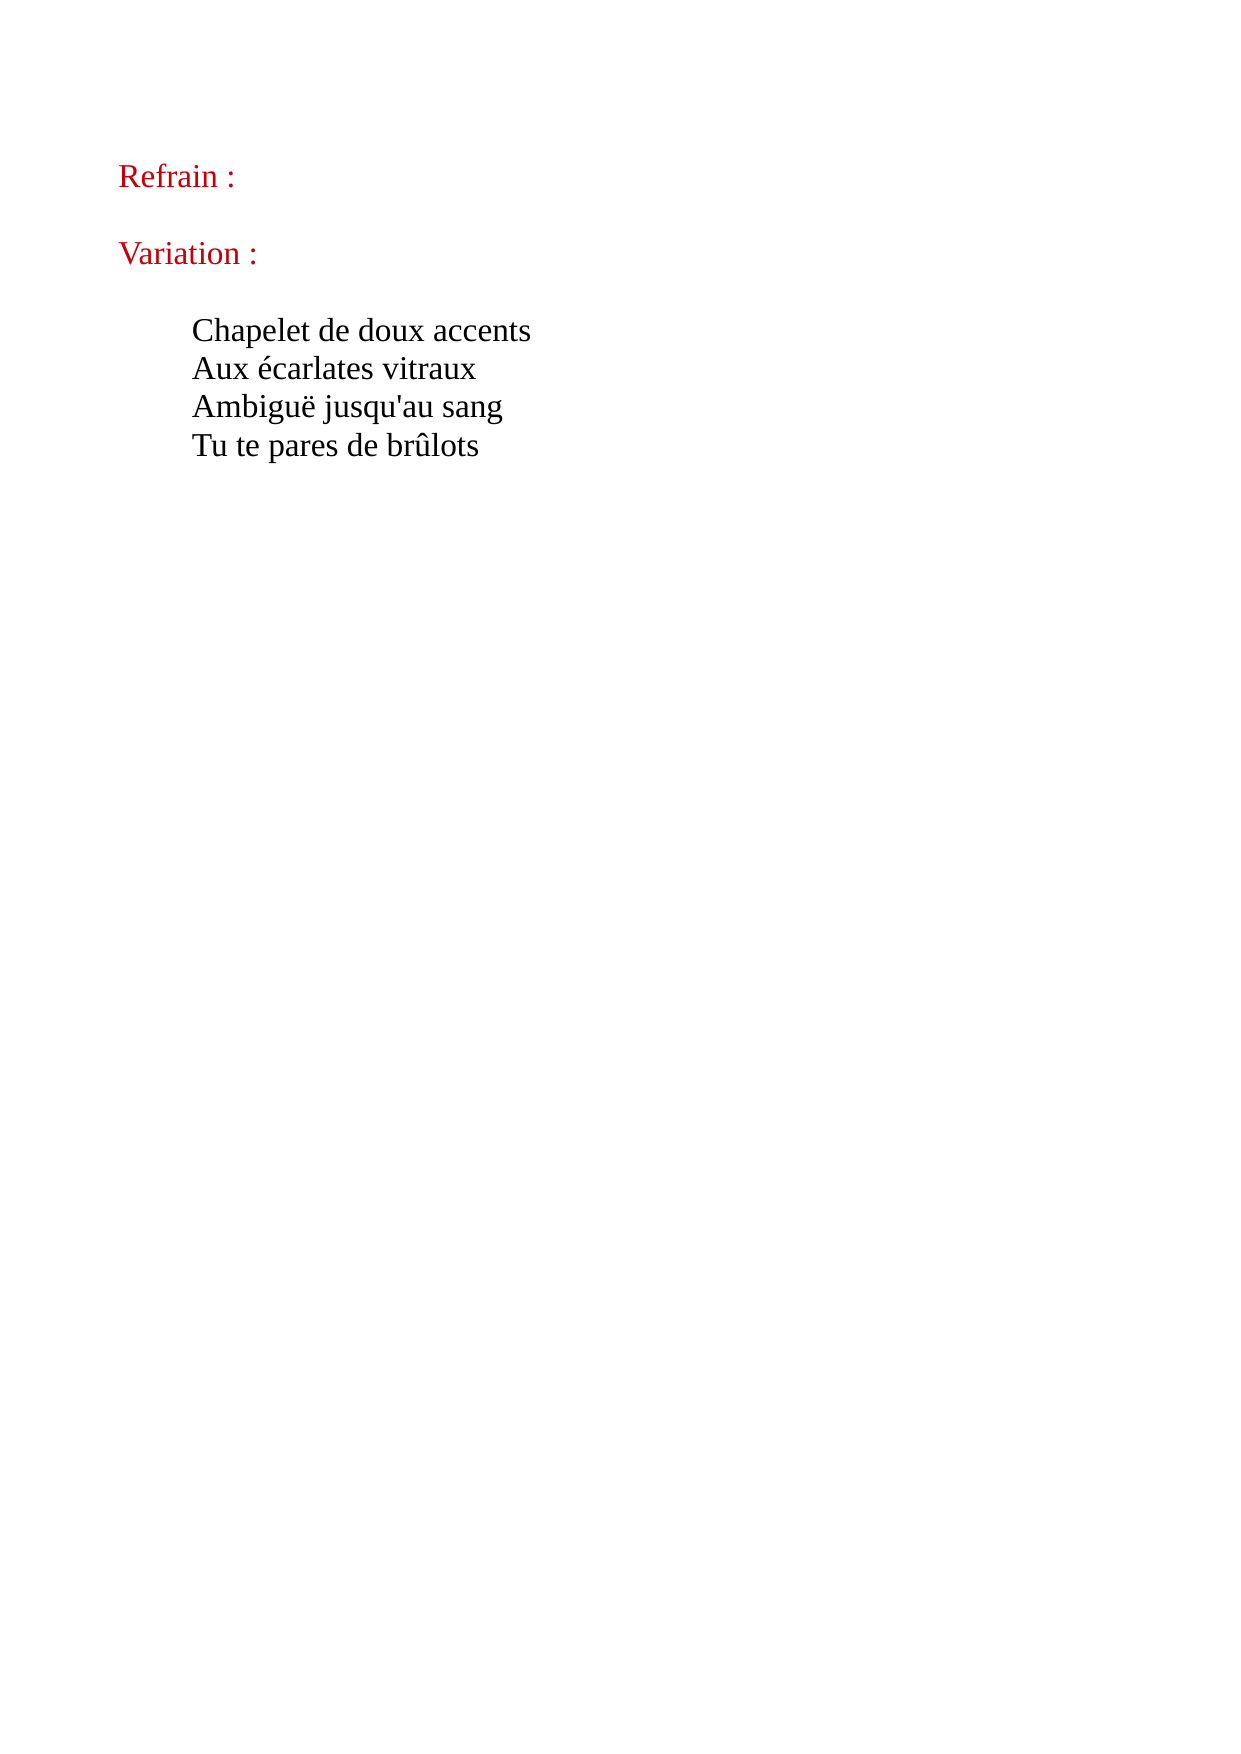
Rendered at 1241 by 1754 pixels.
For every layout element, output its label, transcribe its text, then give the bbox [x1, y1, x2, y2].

text Chapelet de doux accents Aux écarlates vitraux Ambiguë jusqu'au sang Tu te pares de brûlots [118, 310, 1122, 463]
text Refrain : [118, 118, 1122, 195]
text Variation : [118, 195, 1122, 310]
